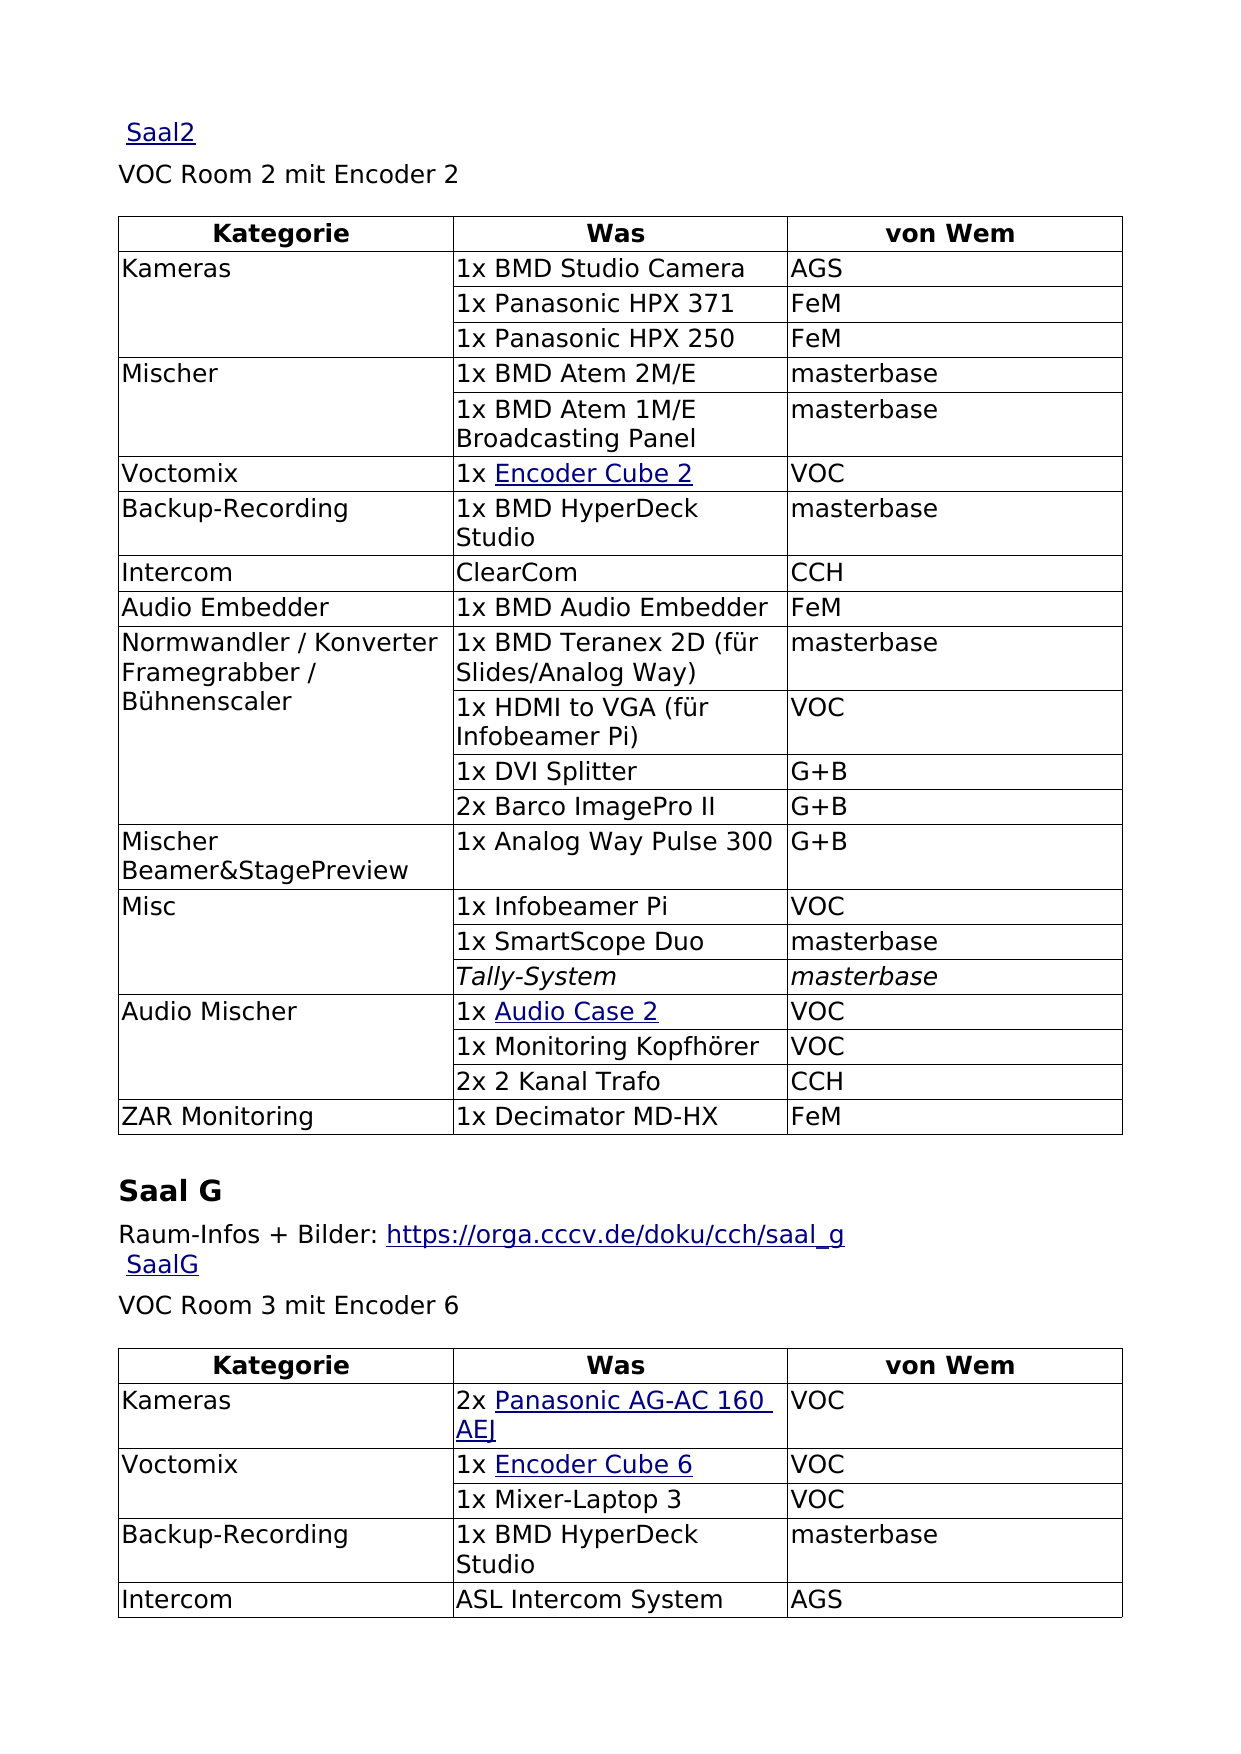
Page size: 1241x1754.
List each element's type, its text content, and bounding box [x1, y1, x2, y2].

table_cell 1x BMD Studio Camera [454, 252, 787, 286]
table_cell VOC [788, 1484, 1122, 1518]
table_cell Kameras [119, 252, 453, 357]
table_header Was [454, 1349, 787, 1383]
table_cell Voctomix [119, 1449, 453, 1518]
table_cell Audio Embedder [119, 592, 453, 626]
table_cell masterbase [788, 925, 1122, 959]
table_cell masterbase [788, 1519, 1122, 1582]
table_cell VOC [788, 890, 1122, 924]
table_cell masterbase [788, 358, 1122, 392]
table_cell FeM [788, 592, 1122, 626]
table_cell masterbase [788, 492, 1122, 555]
table_cell G+B [788, 790, 1122, 824]
table_cell G+B [788, 755, 1122, 789]
table_cell Backup-Recording [119, 492, 453, 555]
table_cell VOC [788, 1384, 1122, 1447]
table_cell 1x BMD HyperDeck Studio [454, 492, 787, 555]
table_cell Backup-Recording [119, 1519, 453, 1582]
table_cell VOC [788, 457, 1122, 491]
table_cell 1x Infobeamer Pi [454, 890, 787, 924]
table_cell 1x Panasonic HPX 250 [454, 323, 787, 357]
text Raum-Infos + Bilder: https://orga.cccv.de/doku/cch/saal_g SaalG [118, 1221, 1122, 1279]
table_cell 1x Analog Way Pulse 300 [454, 825, 787, 889]
table_cell 1x Encoder Cube 2 [454, 457, 787, 491]
table_cell 1x BMD HyperDeck Studio [454, 1519, 787, 1582]
table_cell 2x Barco ImagePro II [454, 790, 787, 824]
table_cell 1x Audio Case 2 [454, 995, 787, 1029]
table_cell 1x Decimator MD-HX [454, 1100, 787, 1134]
table_cell FeM [788, 1100, 1122, 1134]
table_cell VOC [788, 995, 1122, 1029]
table_cell FeM [788, 323, 1122, 357]
table_cell Intercom [119, 556, 453, 591]
table_cell 1x Encoder Cube 6 [454, 1449, 787, 1482]
table_cell ZAR Monitoring [119, 1100, 453, 1134]
text Saal2 [118, 118, 1122, 147]
table_cell CCH [788, 556, 1122, 591]
table_cell CCH [788, 1065, 1122, 1099]
table_cell Mischer [119, 358, 453, 456]
table_cell 1x BMD Audio Embedder [454, 592, 787, 626]
text VOC Room 2 mit Encoder 2 [118, 160, 1122, 189]
table_cell 1x DVI Splitter [454, 755, 787, 789]
table_cell 1x Panasonic HPX 371 [454, 287, 787, 322]
table_cell 1x HDMI to VGA (für Infobeamer Pi) [454, 691, 787, 754]
table_cell Voctomix [119, 457, 453, 491]
table_header von Wem [788, 217, 1122, 251]
table_cell Kameras [119, 1384, 453, 1447]
table_cell 1x Mixer-Laptop 3 [454, 1484, 787, 1518]
table_cell Audio Mischer [119, 995, 453, 1099]
text VOC Room 3 mit Encoder 6 [118, 1292, 1122, 1321]
table_cell ClearCom [454, 556, 787, 591]
table_cell AGS [788, 252, 1122, 286]
table_cell Normwandler / Konverter Framegrabber / Bühnenscaler [119, 627, 453, 824]
table_cell ASL Intercom System [454, 1583, 787, 1617]
table_cell 1x BMD Atem 2M/E [454, 358, 787, 392]
table_cell masterbase [788, 960, 1122, 994]
table_cell masterbase [788, 393, 1122, 456]
table_header von Wem [788, 1349, 1122, 1383]
table_cell Mischer Beamer&StagePreview [119, 825, 453, 889]
table_cell VOC [788, 691, 1122, 754]
table_header Kategorie [119, 217, 453, 251]
table_cell G+B [788, 825, 1122, 889]
table_header Kategorie [119, 1349, 453, 1383]
table_cell 1x BMD Teranex 2D (für Slides/Analog Way) [454, 627, 787, 690]
table_cell Tally-System [454, 960, 787, 994]
table_cell masterbase [788, 627, 1122, 690]
table_cell FeM [788, 287, 1122, 322]
table_cell Intercom [119, 1583, 453, 1617]
table_cell AGS [788, 1583, 1122, 1617]
table_cell 1x Monitoring Kopfhörer [454, 1030, 787, 1064]
table_cell VOC [788, 1030, 1122, 1064]
table_cell 2x Panasonic AG-AC 160 AEJ [454, 1384, 787, 1447]
table_cell 1x BMD Atem 1M/E Broadcasting Panel [454, 393, 787, 456]
table_cell VOC [788, 1449, 1122, 1482]
table_cell 2x 2 Kanal Trafo [454, 1065, 787, 1099]
table_cell Misc [119, 890, 453, 994]
table_cell 1x SmartScope Duo [454, 925, 787, 959]
table_header Was [454, 217, 787, 251]
subtitle Saal G [118, 1174, 1122, 1208]
